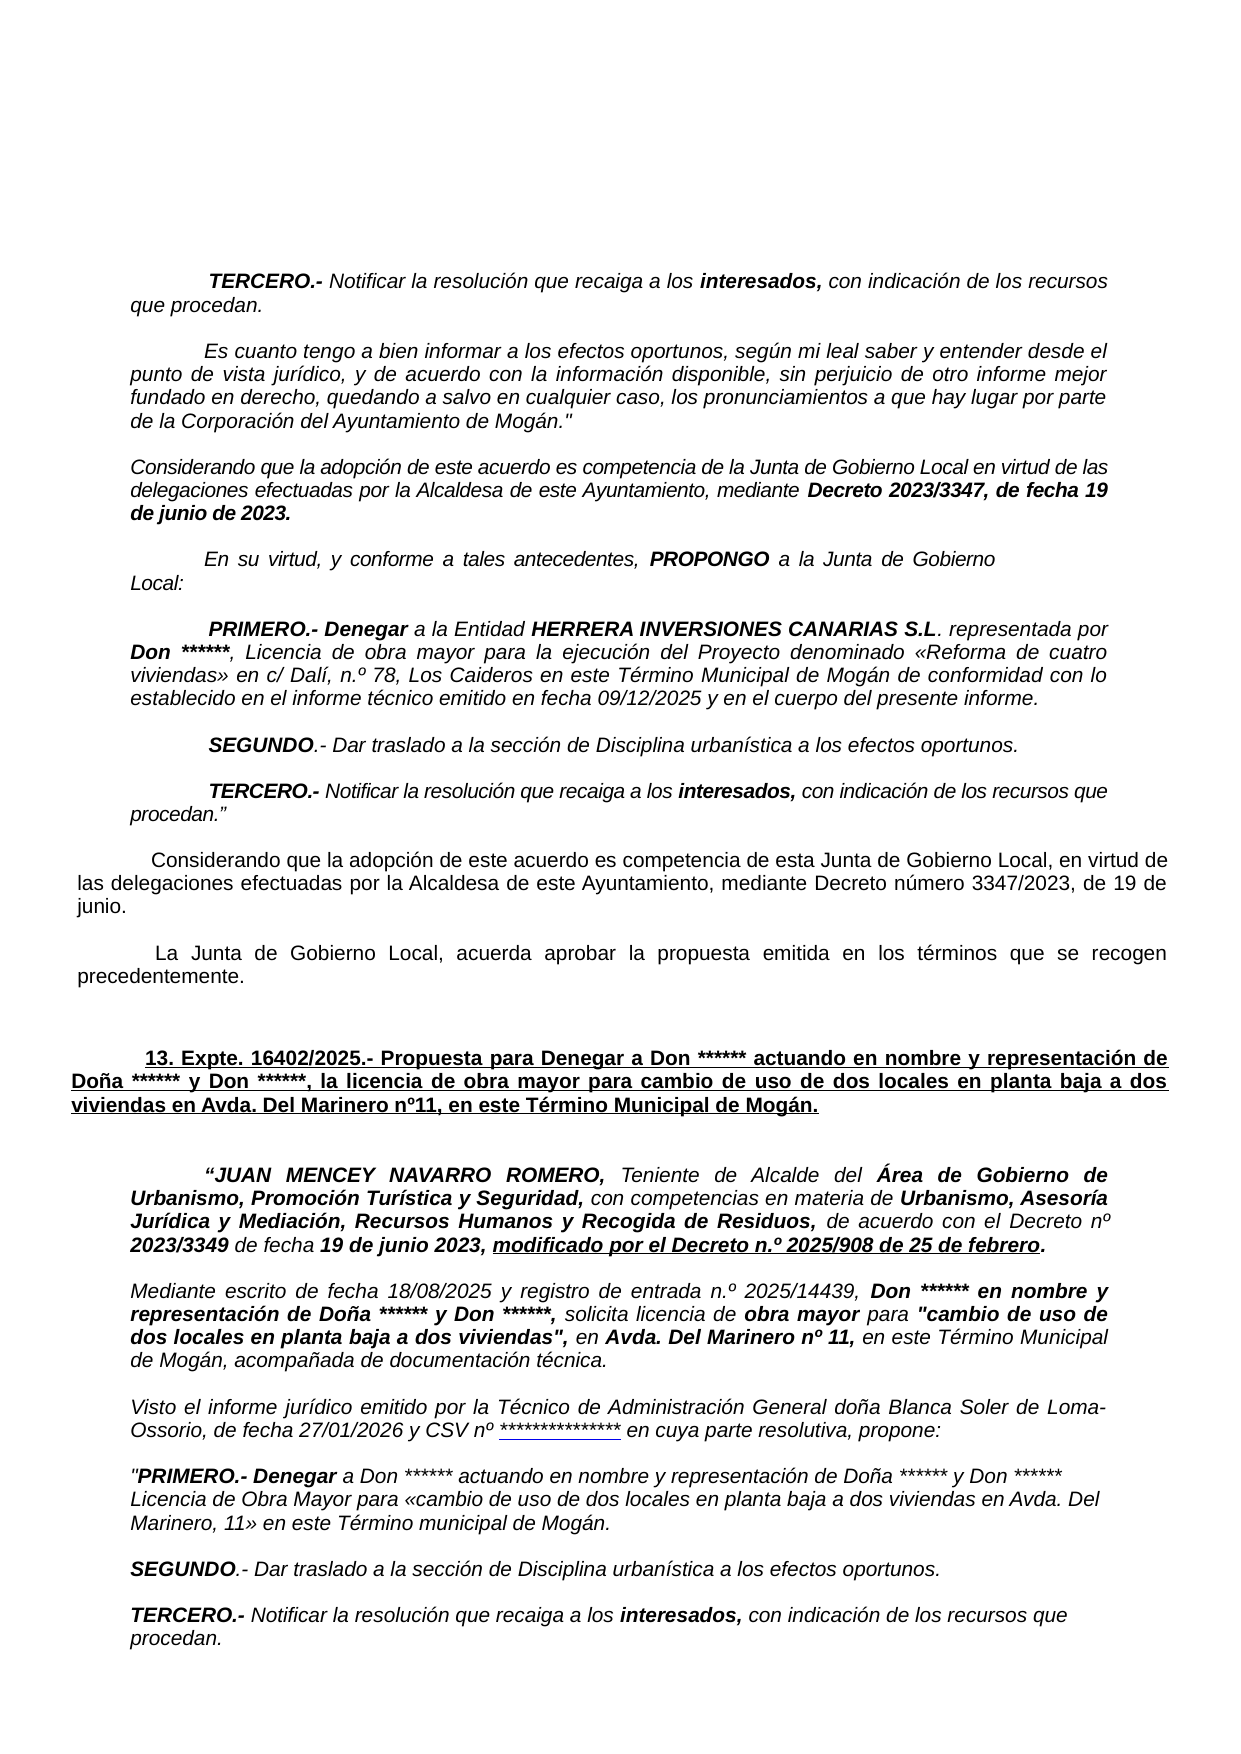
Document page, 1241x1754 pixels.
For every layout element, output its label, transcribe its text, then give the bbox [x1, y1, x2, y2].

text En su virtud, y conforme a tales antecedentes, PROPONGO a la Junta de Gobierno Local: [130, 548, 998, 594]
text Considerando que la adopción de este acuerdo es competencia de la Junta de Gobierno Local en virtud de las delegaciones efectuadas por la Alcaldesa de este Ayuntamiento, mediante Decreto 2023/3347, de fecha 19 de junio de 2023. [130, 455, 1110, 525]
text Considerando que la adopción de este acuerdo es competencia de esta Junta de Gobierno Local, en virtud de las delegaciones efectuadas por la Alcaldesa de este Ayuntamiento, mediante Decreto número 3347/2023, de 19 de junio. [77, 849, 1169, 918]
text Mediante escrito de fecha 18/08/2025 y registro de entrada n.º 2025/14439, Don ****** en nombre y representación de Doña ****** y Don ******, solicita licencia de obra mayor para "cambio de uso de dos locales en planta baja a dos viviendas", en Avda. Del Marinero nº 11, en este Término Municipal de Mogán, acompañada de documentación técnica. [130, 1279, 1110, 1372]
text SEGUNDO.- Dar traslado a la sección de Disciplina urbanística a los efectos oportunos. [130, 1557, 1110, 1580]
text 13. Expte. 16402/2025.- Propuesta para Denegar a Don ****** actuando en nombre y representación de Doña ****** y Don ******, la licencia de obra mayor para cambio de uso de dos locales en planta baja a dos [71, 1047, 1169, 1090]
text Es cuanto tengo a bien informar a los efectos oportunos, según mi leal saber y entender desde el punto de vista jurídico, y de acuerdo con la información disponible, sin perjuicio de otro informe mejor fundado en derecho, quedando a salvo en cualquier caso, los pronunciamientos a que hay lugar por parte de la Corporación del Ayuntamiento de Mogán." [130, 339, 1110, 432]
text Visto el informe jurídico emitido por la Técnico de Administración General doña Blanca Soler de Loma- Ossorio, de fecha 27/01/2026 y CSV nº *************** en cuya parte resolutiva, propone: [130, 1395, 1110, 1442]
text TERCERO.- Notificar la resolución que recaiga a los interesados, con indicación de los recursos que procedan.” [130, 779, 1110, 826]
text SEGUNDO.- Dar traslado a la sección de Disciplina urbanística a los efectos oportunos. [130, 733, 1110, 756]
text PRIMERO.- Denegar a la Entidad HERRERA INVERSIONES CANARIAS S.L. representada por Don ******, Licencia de obra mayor para la ejecución del Proyecto denominado «Reforma de cuatro viviendas» en c/ Dalí, n.º 78, Los Caideros en este Término Municipal de Mogán de conformidad con lo establecido en el informe técnico emitido en fecha 09/12/2025 y en el cuerpo del presente informe. [130, 617, 1110, 710]
text TERCERO.- Notificar la resolución que recaiga a los interesados, con indicación de los recursos que procedan. [130, 270, 1110, 317]
text TERCERO.- Notificar la resolución que recaiga a los interesados, con indicación de los recursos que procedan. [130, 1603, 1110, 1650]
text viviendas en Avda. Del Marinero nº11, en este Término Municipal de Mogán. [71, 1091, 1169, 1116]
text “JUAN MENCEY NAVARRO ROMERO, Teniente de Alcalde del Área de Gobierno de Urbanismo, Promoción Turística y Seguridad, con competencias en materia de Urbanismo, Asesoría Jurídica y Mediación, Recursos Humanos y Recogida de Residuos, de acuerdo con el Decreto nº 2023/3349 de fecha 19 de junio 2023, modificado por el Decreto n.º 2025/908 de 25 de febrero. [130, 1163, 1110, 1256]
text "PRIMERO.- Denegar a Don ****** actuando en nombre y representación de Doña ****** y Don ****** Licencia de Obra Mayor para «cambio de uso de dos locales en planta baja a dos viviendas en Avda. Del Marinero, 11» en este Término municipal de Mogán. [130, 1464, 1110, 1534]
text La Junta de Gobierno Local, acuerda aprobar la propuesta emitida en los términos que se recogen precedentemente. [77, 941, 1169, 988]
